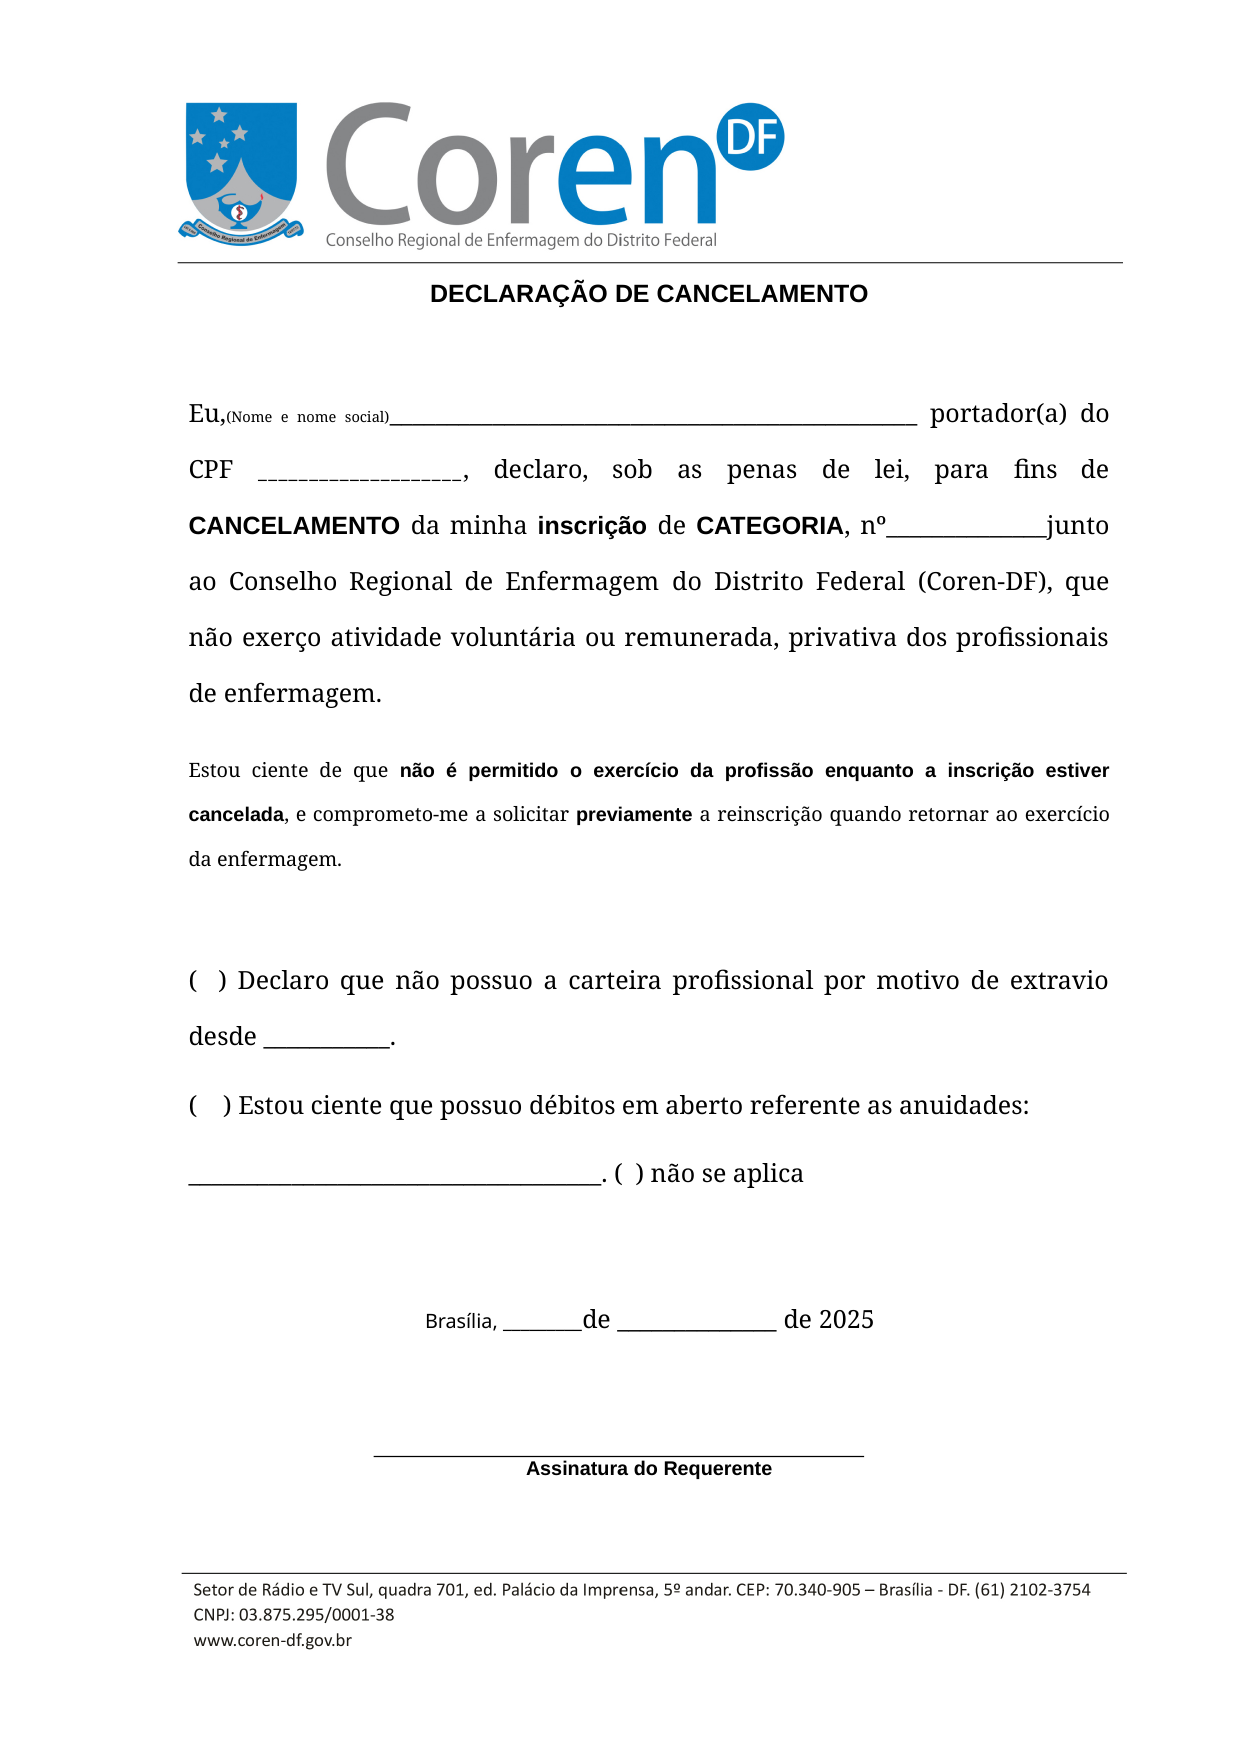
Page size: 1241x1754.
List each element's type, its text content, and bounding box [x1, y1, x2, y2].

text Brasília, _________de ______________ de 2025 [372, 1302, 927, 1336]
text Eu,(Nome e nome social)______________________________________________ portador(a) do CPF ____________________, declaro, sob as penas de lei, para fins de CANCELAMENTO da minha inscrição de CATEGORIA, nº______________junto ao Conselho Regional de Enfermagem do Distrito Federal (Coren-DF), que não exerço atividade voluntária ou remunerada, privativa dos profissionais de enfermagem. [188, 395, 1110, 710]
text Assinatura do Requerente [371, 1456, 927, 1480]
text ( ) Estou ciente que possuo débitos em aberto referente as anuidades: [188, 1087, 1111, 1121]
title DECLARAÇÃO DE CANCELAMENTO [372, 279, 927, 308]
text Estou ciente de que não é permitido o exercício da profissão enquanto a inscrição estiver cancelada, e comprometo-me a solicitar previamente a reinscrição quando retornar ao exercício da enfermagem. [188, 756, 1110, 872]
picture [0, 1561, 1241, 1692]
picture [0, 72, 1241, 279]
text ( ) Declaro que não possuo a carteira profissional por motivo de extravio desde ___________. [188, 963, 1111, 1053]
text ____________________________________. ( ) não se aplica [188, 1156, 1111, 1190]
